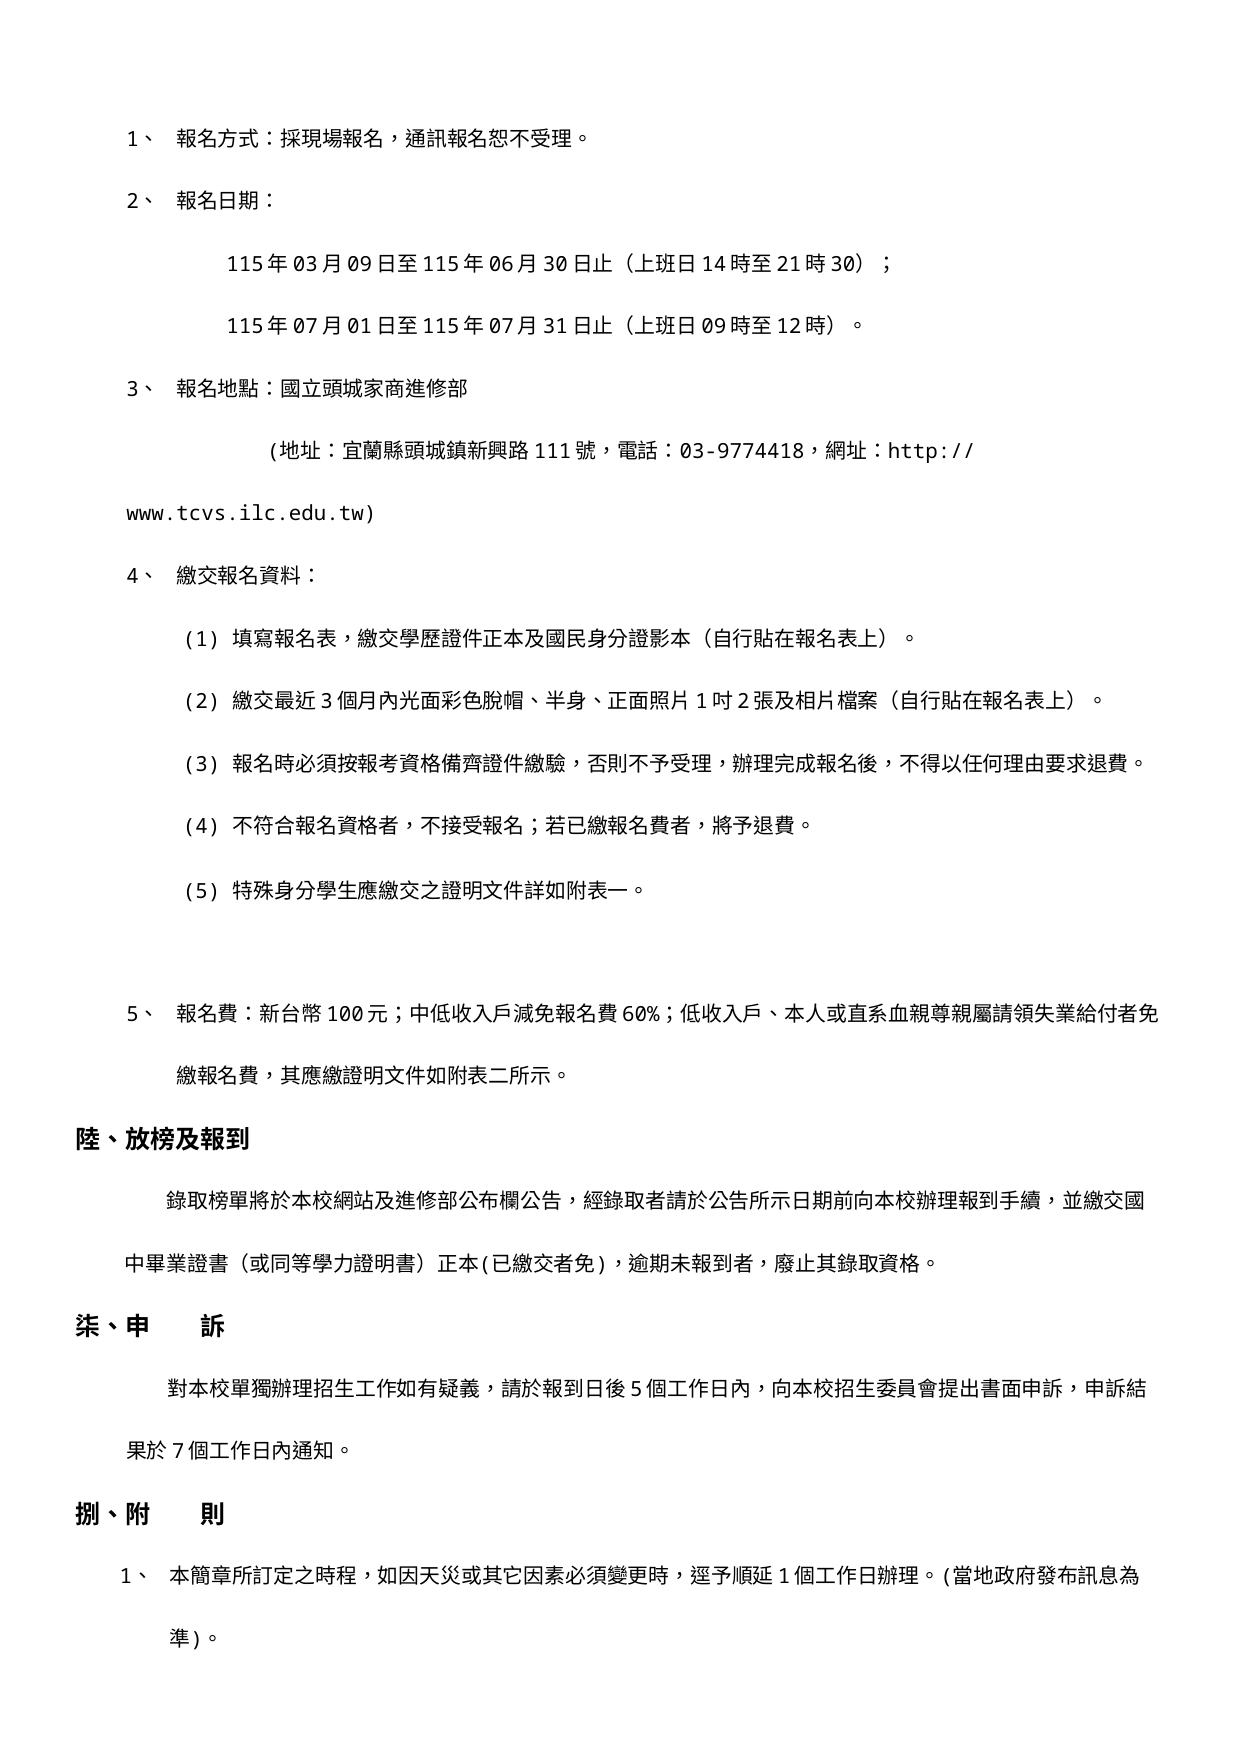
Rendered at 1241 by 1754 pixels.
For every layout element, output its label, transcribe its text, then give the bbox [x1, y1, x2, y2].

text 115年03月09日至115年06月30日止（上班日14時至21時30）； [226, 221, 1165, 283]
list 本簡章所訂定之時程，如因天災或其它因素必須變更時，逕予順延1個工作日辦理。(當地政府發布訊息為準)。 [119, 1533, 1165, 1658]
list 報名日期： [126, 158, 1165, 221]
list 報名方式：採現場報名，通訊報名恕不受理。 [126, 96, 1165, 158]
list 不符合報名資格者，不接受報名；若已繳報名費者，將予退費。 [183, 783, 1165, 846]
list 報名時必須按報考資格備齊證件繳驗，否則不予受理，辦理完成報名後，不得以任何理由要求退費。 [183, 721, 1165, 783]
list 報名費：新台幣100元；中低收入戶減免報名費60%；低收入戶、本人或直系血親尊親屬請領失業給付者免繳報名費，其應繳證明文件如附表二所示。 [126, 971, 1165, 1096]
text 錄取榜單將於本校網站及進修部公布欄公告，經錄取者請於公告所示日期前向本校辦理報到手續，並繳交國中畢業證書（或同等學力證明書）正本(已繳交者免)，逾期未報到者，廢止其錄取資格。 [124, 1158, 1165, 1283]
text 捌、附 則 [75, 1471, 1165, 1533]
text 對本校單獨辦理招生工作如有疑義，請於報到日後5個工作日內，向本校招生委員會提出書面申訴，申訴結果於7個工作日內通知。 [126, 1346, 1165, 1471]
text 柒、申 訴 [75, 1283, 1165, 1346]
list 繳交最近3個月內光面彩色脫帽、半身、正面照片1吋2張及相片檔案（自行貼在報名表上）。 [183, 658, 1165, 721]
text (地址：宜蘭縣頭城鎮新興路111號，電話：03-9774418，網址：http://www.tcvs.ilc.edu.tw) [126, 408, 1165, 533]
list 特殊身分學生應繳交之證明文件詳如附表一。 [183, 846, 1165, 908]
list 填寫報名表，繳交學歷證件正本及國民身分證影本（自行貼在報名表上）。 [183, 596, 1165, 658]
list 報名地點：國立頭城家商進修部 [126, 346, 1165, 408]
text 陸、放榜及報到 [75, 1096, 1165, 1158]
list 繳交報名資料： [126, 533, 1165, 596]
text 115年07月01日至115年07月31日止（上班日09時至12時）。 [226, 283, 1165, 346]
